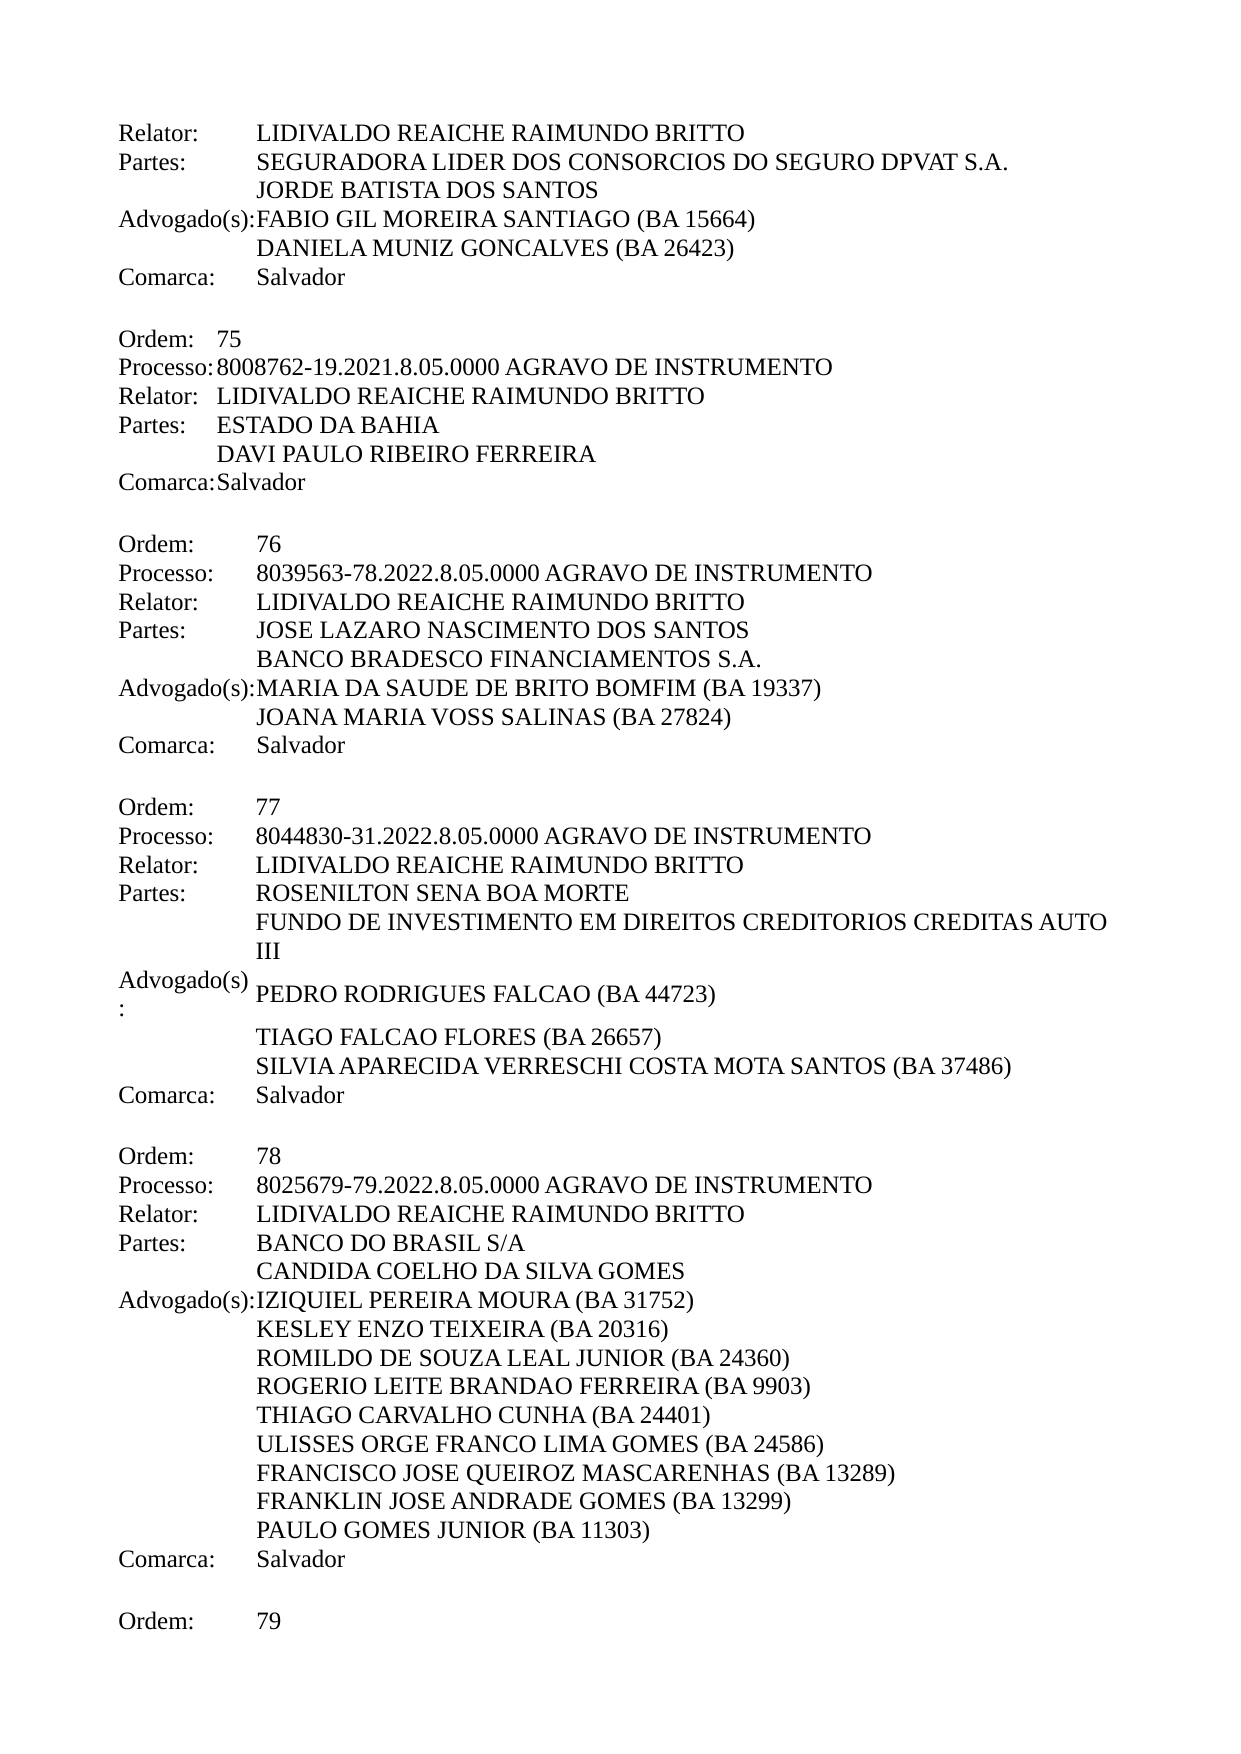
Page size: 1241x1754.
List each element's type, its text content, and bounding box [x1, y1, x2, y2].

table_cell JOANA MARIA VOSS SALINAS (BA 27824) [256, 702, 877, 730]
table_cell Comarca: [118, 1080, 255, 1108]
table_cell Partes: [118, 410, 216, 439]
table_cell Partes: [118, 1228, 256, 1256]
table_cell [118, 176, 256, 204]
table_cell Processo: [118, 353, 216, 381]
table_header Ordem: [118, 792, 255, 821]
table_cell [118, 439, 216, 467]
table_cell LIDIVALDO REAICHE RAIMUNDO BRITTO [255, 850, 1122, 878]
table_cell FRANCISCO JOSE QUEIROZ MASCARENHAS (BA 13289) [256, 1458, 900, 1486]
table_cell FRANKLIN JOSE ANDRADE GOMES (BA 13299) [256, 1486, 900, 1515]
table_cell Advogado(s): [118, 965, 255, 1022]
table_cell 8025679-79.2022.8.05.0000 AGRAVO DE INSTRUMENTO [256, 1170, 900, 1199]
table_cell IZIQUIEL PEREIRA MOURA (BA 31752) [256, 1285, 900, 1314]
table_header 76 [256, 529, 877, 558]
table_cell Comarca: [118, 1544, 256, 1573]
table_cell DAVI PAULO RIBEIRO FERREIRA [216, 439, 837, 467]
table_header Ordem: [118, 1606, 256, 1634]
table_cell [118, 1458, 256, 1486]
table_cell Relator: [118, 850, 255, 878]
table_cell BANCO BRADESCO FINANCIAMENTOS S.A. [256, 644, 877, 673]
table_cell TIAGO FALCAO FLORES (BA 26657) [255, 1022, 1122, 1051]
table_cell MARIA DA SAUDE DE BRITO BOMFIM (BA 19337) [256, 673, 877, 702]
table_header 77 [255, 792, 1122, 821]
table_cell Advogado(s): [118, 673, 256, 702]
table_cell Processo: [118, 821, 255, 850]
table_cell Comarca: [118, 730, 256, 759]
table_header 79 [256, 1606, 877, 1634]
table_cell [118, 1429, 256, 1458]
table_cell 8008762-19.2021.8.05.0000 AGRAVO DE INSTRUMENTO [216, 353, 837, 381]
table_cell Relator: [118, 381, 216, 410]
table_cell [118, 233, 256, 262]
table_cell Processo: [118, 1170, 256, 1199]
table_cell PAULO GOMES JUNIOR (BA 11303) [256, 1515, 900, 1544]
table_cell JOSE LAZARO NASCIMENTO DOS SANTOS [256, 615, 877, 644]
table_cell JORDE BATISTA DOS SANTOS [256, 176, 1016, 204]
table_cell [118, 1314, 256, 1343]
table_cell [118, 1051, 255, 1080]
table_cell Partes: [118, 615, 256, 644]
table_cell THIAGO CARVALHO CUNHA (BA 24401) [256, 1400, 900, 1429]
table_cell CANDIDA COELHO DA SILVA GOMES [256, 1256, 900, 1285]
table_cell ROGERIO LEITE BRANDAO FERREIRA (BA 9903) [256, 1371, 900, 1400]
table_header Ordem: [118, 529, 256, 558]
table_cell Salvador [256, 730, 877, 759]
table_cell [118, 1371, 256, 1400]
table_cell LIDIVALDO REAICHE RAIMUNDO BRITTO [216, 381, 837, 410]
table_cell ROMILDO DE SOUZA LEAL JUNIOR (BA 24360) [256, 1343, 900, 1371]
table_cell Salvador [216, 468, 837, 496]
table_cell [118, 702, 256, 730]
table_header Ordem: [118, 1141, 256, 1170]
table_cell LIDIVALDO REAICHE RAIMUNDO BRITTO [256, 1199, 900, 1228]
table_cell Salvador [255, 1080, 1122, 1108]
table_cell ULISSES ORGE FRANCO LIMA GOMES (BA 24586) [256, 1429, 900, 1458]
table_cell Advogado(s): [118, 1285, 256, 1314]
table_cell Partes: [118, 147, 256, 176]
table_cell [118, 1343, 256, 1371]
table_cell Relator: [118, 1199, 256, 1228]
table_cell LIDIVALDO REAICHE RAIMUNDO BRITTO [256, 118, 1016, 147]
table_cell FABIO GIL MOREIRA SANTIAGO (BA 15664) [256, 204, 1016, 233]
table_cell 8044830-31.2022.8.05.0000 AGRAVO DE INSTRUMENTO [255, 821, 1122, 850]
table_header Ordem: [118, 324, 216, 352]
table_cell [118, 1400, 256, 1429]
table_cell Partes: [118, 879, 255, 907]
table_cell FUNDO DE INVESTIMENTO EM DIREITOS CREDITORIOS CREDITAS AUTO III [255, 907, 1122, 965]
table_cell SILVIA APARECIDA VERRESCHI COSTA MOTA SANTOS (BA 37486) [255, 1051, 1122, 1080]
table_cell Comarca: [118, 262, 256, 291]
table_cell DANIELA MUNIZ GONCALVES (BA 26423) [256, 233, 1016, 262]
table_cell Comarca: [118, 468, 216, 496]
table_cell PEDRO RODRIGUES FALCAO (BA 44723) [255, 965, 1122, 1022]
table_cell KESLEY ENZO TEIXEIRA (BA 20316) [256, 1314, 900, 1343]
table_cell 8039563-78.2022.8.05.0000 AGRAVO DE INSTRUMENTO [256, 558, 877, 587]
table_cell [118, 907, 255, 965]
table_cell ROSENILTON SENA BOA MORTE [255, 879, 1122, 907]
table_header 75 [216, 324, 837, 352]
table_cell SEGURADORA LIDER DOS CONSORCIOS DO SEGURO DPVAT S.A. [256, 147, 1016, 176]
table_cell Salvador [256, 262, 1016, 291]
table_cell [118, 644, 256, 673]
table_cell LIDIVALDO REAICHE RAIMUNDO BRITTO [256, 587, 877, 615]
table_cell Advogado(s): [118, 204, 256, 233]
table_cell [118, 1022, 255, 1051]
table_cell [118, 1256, 256, 1285]
table_cell ESTADO DA BAHIA [216, 410, 837, 439]
table_cell BANCO DO BRASIL S/A [256, 1228, 900, 1256]
table_header 78 [256, 1141, 900, 1170]
table_cell [118, 1486, 256, 1515]
table_cell Relator: [118, 118, 256, 147]
table_cell [118, 1515, 256, 1544]
table_cell Processo: [118, 558, 256, 587]
table_cell Relator: [118, 587, 256, 615]
table_cell Salvador [256, 1544, 900, 1573]
